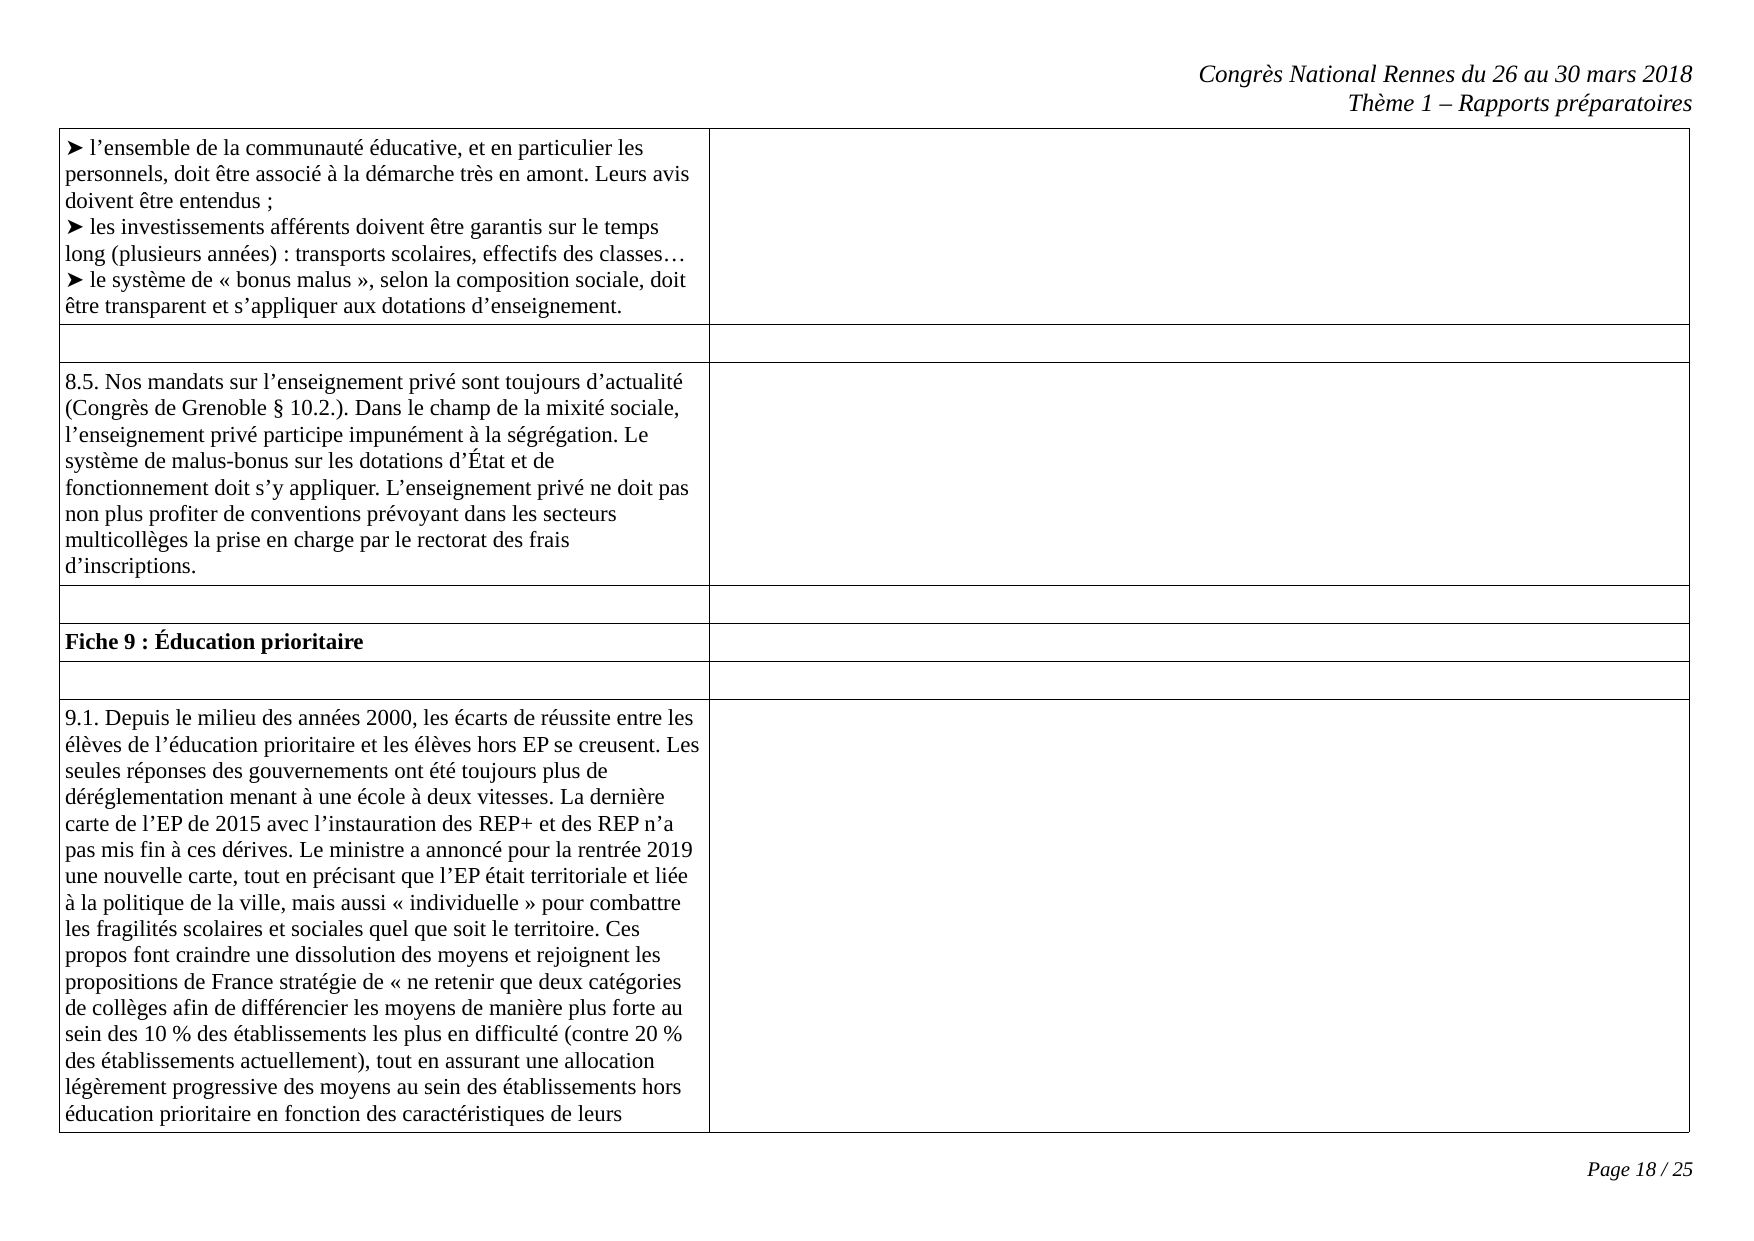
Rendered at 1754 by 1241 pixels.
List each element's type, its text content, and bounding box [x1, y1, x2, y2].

table_cell [60, 325, 709, 362]
table_cell [60, 586, 709, 623]
table_cell 8.5. Nos mandats sur l’enseignement privé sont toujours d’actualité (Congrès de Grenoble § 10.2.). Dans le champ de la mixité sociale, l’enseignement privé participe impunément à la ségrégation. Le système de malus-bonus sur les dotations d’État et de fonctionnement doit s’y appliquer. L’enseignement privé ne doit pas non plus profiter de conventions prévoyant dans les secteurs multicollèges la prise en charge par le rectorat des frais d’inscriptions. [60, 363, 709, 585]
table_cell Fiche 9 : Éducation prioritaire [60, 624, 709, 661]
table_cell [710, 624, 1689, 661]
table_cell 9.1. Depuis le milieu des années 2000, les écarts de réussite entre les élèves de l’éducation prioritaire et les élèves hors EP se creusent. Les seules réponses des gouvernements ont été toujours plus de déréglementation menant à une école à deux vitesses. La dernière carte de l’EP de 2015 avec l’instauration des REP+ et des REP n’a pas mis fin à ces dérives. Le ministre a annoncé pour la rentrée 2019 une nouvelle carte, tout en précisant que l’EP était territoriale et liée à la politique de la ville, mais aussi « individuelle » pour combattre les fragilités scolaires et sociales quel que soit le territoire. Ces propos font craindre une dissolution des moyens et rejoignent les propositions de France stratégie de « ne retenir que deux catégories de collèges afin de différencier les moyens de manière plus forte au sein des 10 % des établissements les plus en difficulté (contre 20 % des établissements actuellement), tout en assurant une allocation légèrement progressive des moyens au sein des établissements hors éducation prioritaire en fonction des caractéristiques de leurs [60, 700, 709, 1132]
table_cell [60, 662, 709, 698]
table_cell [710, 129, 1689, 324]
table_cell [710, 700, 1689, 1132]
table_cell ➤ l’ensemble de la communauté éducative, et en particulier les personnels, doit être associé à la démarche très en amont. Leurs avis doivent être entendus ; ➤ les investissements afférents doivent être garantis sur le temps long (plusieurs années) : transports scolaires, effectifs des classes… ➤ le système de « bonus malus », selon la composition sociale, doit être transparent et s’appliquer aux dotations d’enseignement. [60, 129, 709, 324]
table_cell [710, 363, 1689, 585]
table_cell [710, 325, 1689, 362]
table_cell [710, 662, 1689, 698]
table_cell [710, 586, 1689, 623]
